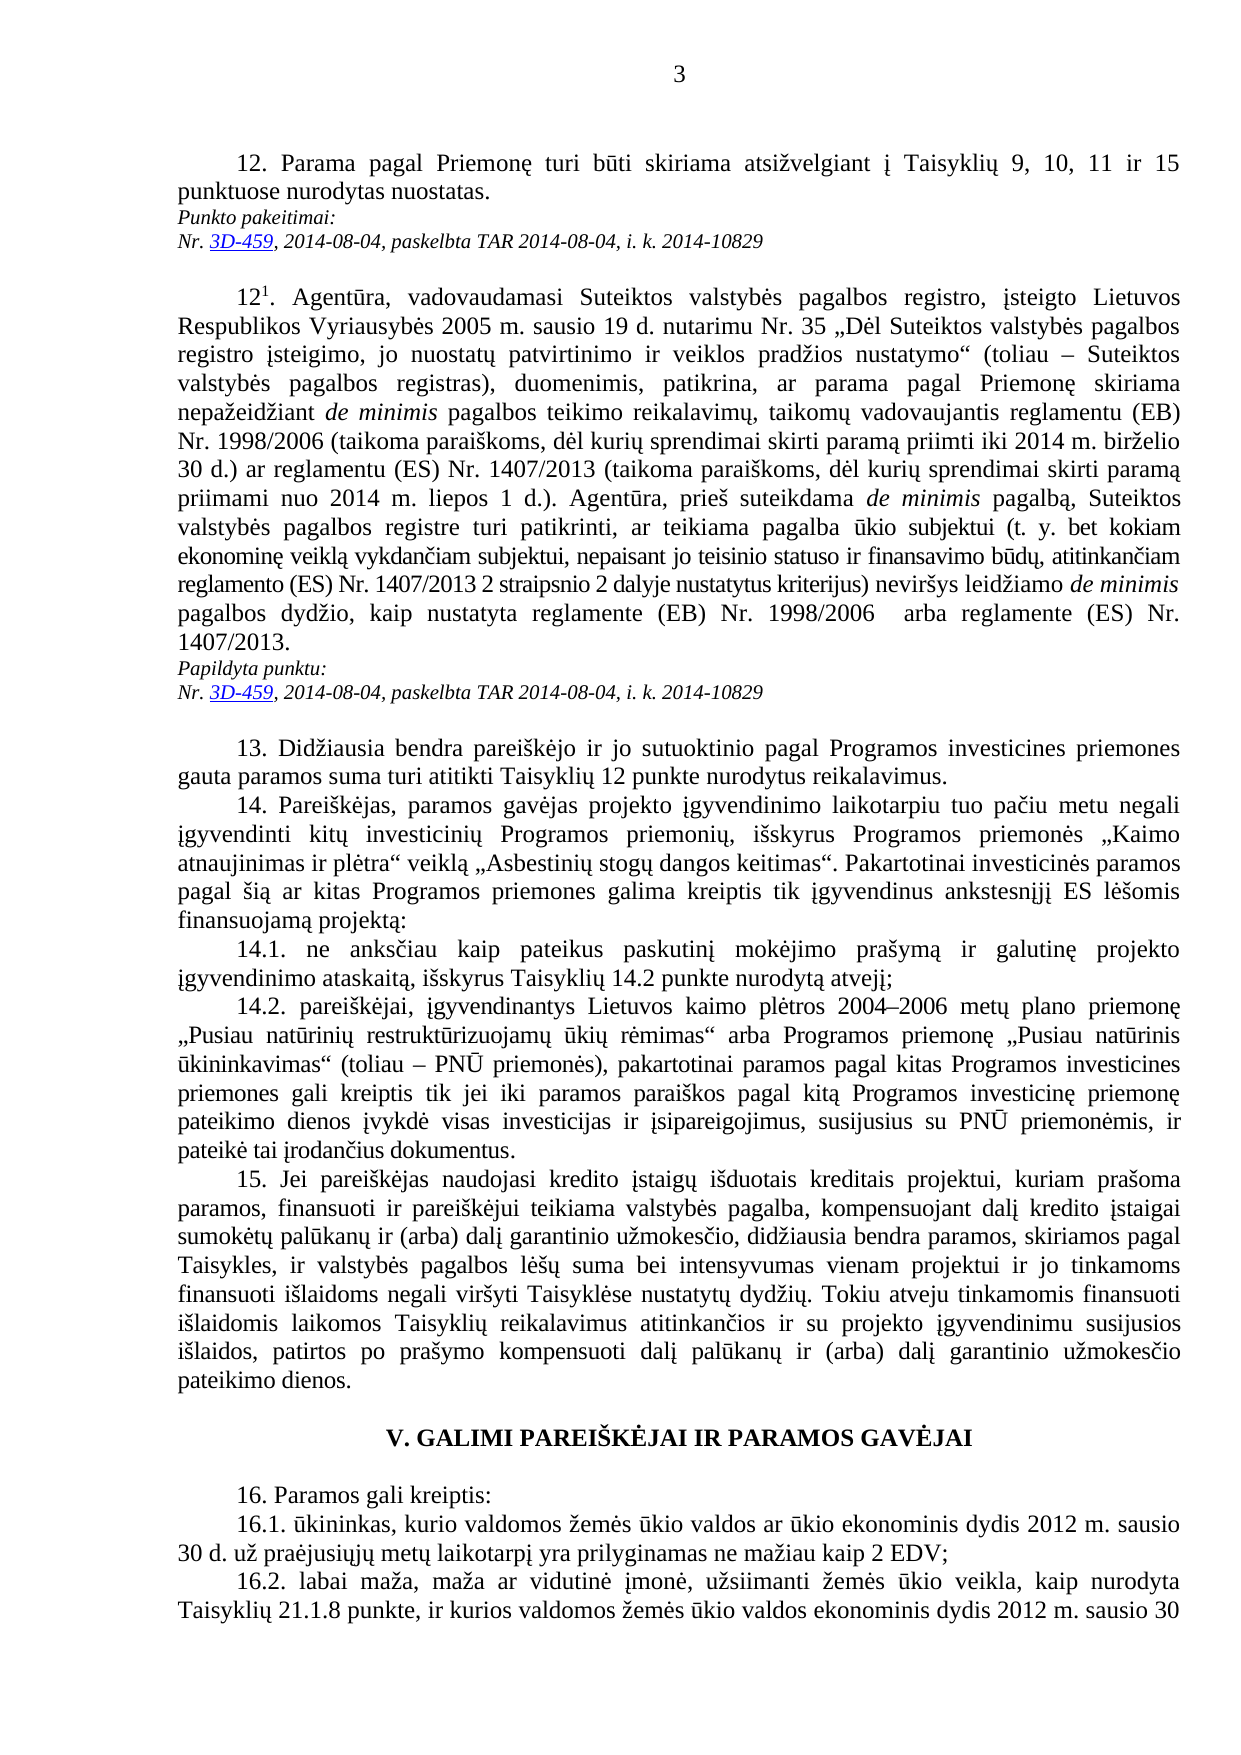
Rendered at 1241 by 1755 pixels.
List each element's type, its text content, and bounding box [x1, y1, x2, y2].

text 15. Jei pareiškėjas naudojasi kredito įstaigų išduotais kreditais projektui, kuriam prašoma paramos, finansuoti ir pareiškėjui teikiama valstybės pagalba, kompensuojant dalį kredito įstaigai sumokėtų palūkanų ir (arba) dalį garantinio užmokesčio, didžiausia bendra paramos, skiriamos pagal Taisykles, ir valstybės pagalbos lėšų suma bei intensyvumas vienam projektui ir jo tinkamoms finansuoti išlaidoms negali viršyti Taisyklėse nustatytų dydžių. Tokiu atveju tinkamomis finansuoti išlaidomis laikomos Taisyklių reikalavimus atitinkančios ir su projekto įgyvendinimu susijusios išlaidos, patirtos po prašymo kompensuoti dalį palūkanų ir (arba) dalį garantinio užmokesčio pateikimo dienos. [177, 1164, 1181, 1394]
text Papildyta punktu: [177, 656, 1181, 680]
text V. GALIMI PAREIŠKĖJAI IR PARAMOS GAVĖJAI [177, 1423, 1181, 1451]
text 121. Agentūra, vadovaudamasi Suteiktos valstybės pagalbos registro, įsteigto Lietuvos Respublikos Vyriausybės 2005 m. sausio 19 d. nutarimu Nr. 35 „Dėl Suteiktos valstybės pagalbos registro įsteigimo, jo nuostatų patvirtinimo ir veiklos pradžios nustatymo“ (toliau – Suteiktos valstybės pagalbos registras), duomenimis, patikrina, ar parama pagal Priemonę skiriama nepažeidžiant de minimis pagalbos teikimo reikalavimų, taikomų vadovaujantis reglamentu (EB) Nr. 1998/2006 (taikoma paraiškoms, dėl kurių sprendimai skirti paramą priimti iki 2014 m. birželio 30 d.) ar reglamentu (ES) Nr. 1407/2013 (taikoma paraiškoms, dėl kurių sprendimai skirti paramą priimami nuo 2014 m. liepos 1 d.). Agentūra, prieš suteikdama de minimis pagalbą, Suteiktos valstybės pagalbos registre turi patikrinti, ar teikiama pagalba ūkio subjektui (t. y. bet kokiam ekonominę veiklą vykdančiam subjektui, nepaisant jo teisinio statuso ir finansavimo būdų, atitinkančiam reglamento (ES) Nr. 1407/2013 2 straipsnio 2 dalyje nustatytus kriterijus) neviršys leidžiamo de minimis pagalbos dydžio, kaip nustatyta reglamente (EB) Nr. 1998/2006 arba reglamente (ES) Nr. 1407/2013. [177, 282, 1181, 656]
text 12. Parama pagal Priemonę turi būti skiriama atsižvelgiant į Taisyklių 9, 10, 11 ir 15 punktuose nurodytas nuostatas. [177, 148, 1181, 205]
text 16.1. ūkininkas, kurio valdomos žemės ūkio valdos ar ūkio ekonominis dydis 2012 m. sausio 30 d. už praėjusiųjų metų laikotarpį yra prilyginamas ne mažiau kaip 2 EDV; [177, 1509, 1181, 1566]
text 14.2. pareiškėjai, įgyvendinantys Lietuvos kaimo plėtros 2004–2006 metų plano priemonę „Pusiau natūrinių restruktūrizuojamų ūkių rėmimas“ arba Programos priemonę „Pusiau natūrinis ūkininkavimas“ (toliau – PNŪ priemonės), pakartotinai paramos pagal kitas Programos investicines priemones gali kreiptis tik jei iki paramos paraiškos pagal kitą Programos investicinę priemonę pateikimo dienos įvykdė visas investicijas ir įsipareigojimus, susijusius su PNŪ priemonėmis, ir pateikė tai įrodančius dokumentus. [177, 991, 1181, 1164]
text 14. Pareiškėjas, paramos gavėjas projekto įgyvendinimo laikotarpiu tuo pačiu metu negali įgyvendinti kitų investicinių Programos priemonių, išskyrus Programos priemonės „Kaimo atnaujinimas ir plėtra“ veiklą „Asbestinių stogų dangos keitimas“. Pakartotinai investicinės paramos pagal šią ar kitas Programos priemones galima kreiptis tik įgyvendinus ankstesnįjį ES lėšomis finansuojamą projektą: [177, 790, 1181, 934]
text Nr. 3D-459, 2014-08-04, paskelbta TAR 2014-08-04, i. k. 2014-10829 [177, 229, 1181, 253]
text 13. Didžiausia bendra pareiškėjo ir jo sutuoktinio pagal Programos investicines priemones gauta paramos suma turi atitikti Taisyklių 12 punkte nurodytus reikalavimus. [177, 733, 1181, 790]
text Nr. 3D-459, 2014-08-04, paskelbta TAR 2014-08-04, i. k. 2014-10829 [177, 680, 1181, 704]
text 14.1. ne anksčiau kaip pateikus paskutinį mokėjimo prašymą ir galutinę projekto įgyvendinimo ataskaitą, išskyrus Taisyklių 14.2 punkte nurodytą atvejį; [177, 934, 1181, 991]
text Punkto pakeitimai: [177, 205, 1181, 229]
text 16. Paramos gali kreiptis: [177, 1480, 1181, 1509]
text 16.2. labai maža, maža ar vidutinė įmonė, užsiimanti žemės ūkio veikla, kaip nurodyta Taisyklių 21.1.8 punkte, ir kurios valdomos žemės ūkio valdos ekonominis dydis 2012 m. sausio 30 [177, 1566, 1181, 1624]
